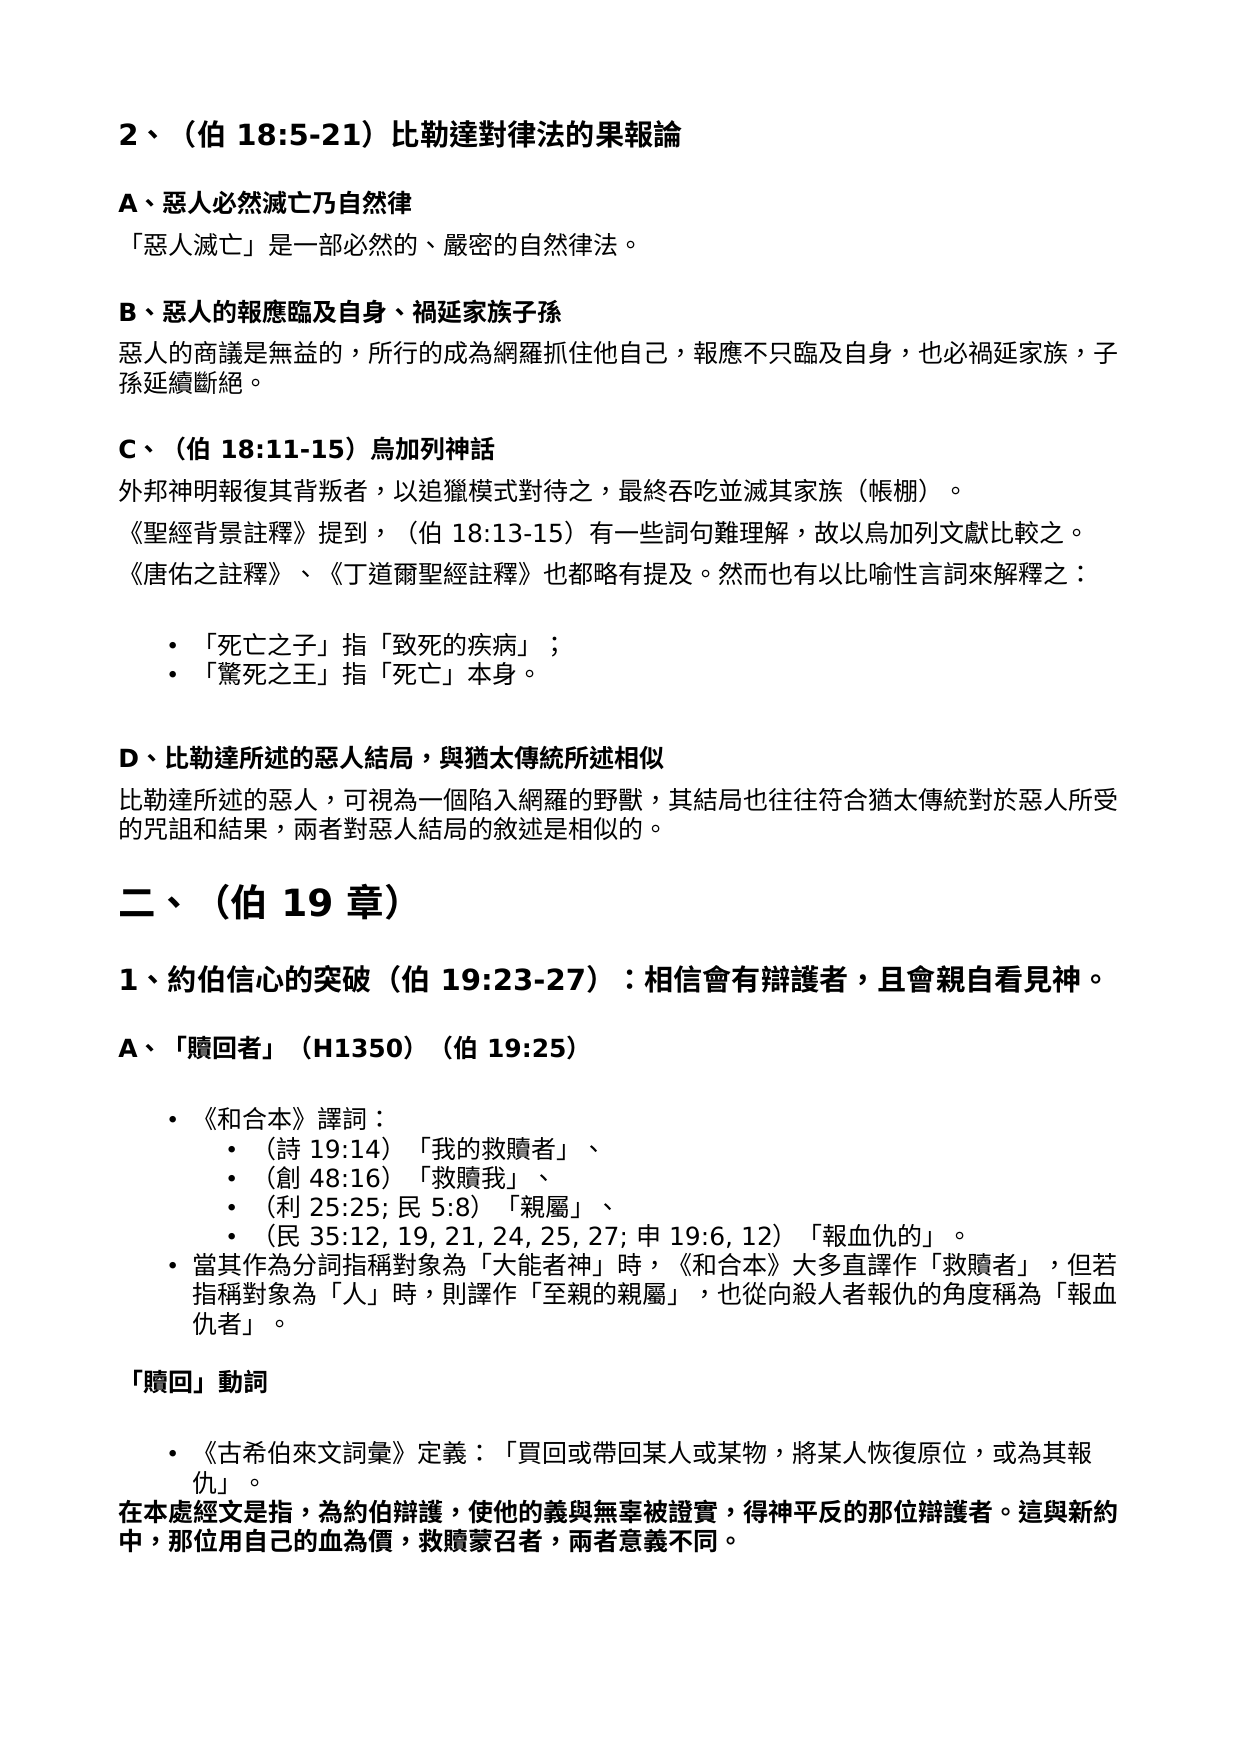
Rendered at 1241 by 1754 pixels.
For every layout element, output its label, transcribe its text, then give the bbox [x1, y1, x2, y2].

subtitle B、惡人的報應臨及自身、禍延家族子孫 [118, 298, 1122, 327]
list 「死亡之子」指「致死的疾病」； [177, 632, 1122, 661]
list 《古希伯來文詞彙》定義：「買回或帶回某人或某物，將某人恢復原位，或為其報仇」。 [177, 1439, 1122, 1498]
subtitle D、比勒達所述的惡人結局，與猶太傳統所述相似 [118, 744, 1122, 773]
text 「惡人滅亡」是一部必然的、嚴密的自然律法。 [118, 231, 1122, 260]
text 惡人的商議是無益的，所行的成為網羅抓住他自己，報應不只臨及自身，也必禍延家族，子孫延續斷絕。 [118, 339, 1122, 398]
text 比勒達所述的惡人，可視為一個陷入網羅的野獸，其結局也往往符合猶太傳統對於惡人所受的咒詛和結果，兩者對惡人結局的敘述是相似的。 [118, 786, 1122, 844]
list （民 35:12, 19, 21, 24, 25, 27; 申 19:6, 12）「報血仇的」。 [236, 1222, 1122, 1251]
text 外邦神明報復其背叛者，以追獵模式對待之，最終吞吃並滅其家族（帳棚）。 [118, 477, 1122, 506]
text 在本處經文是指，為約伯辯護，使他的義與無辜被證實，得神平反的那位辯護者。這與新約中，那位用自己的血為價，救贖蒙召者，兩者意義不同。 [118, 1498, 1122, 1556]
subtitle A、「贖回者」（H1350）（伯 19:25） [118, 1034, 1122, 1064]
list 當其作為分詞指稱對象為「大能者神」時，《和合本》大多直譯作「救贖者」，但若指稱對象為「人」時，則譯作「至親的親屬」，也從向殺人者報仇的角度稱為「報血仇者」。 [177, 1251, 1122, 1339]
text 「贖回」動詞 [118, 1368, 1122, 1398]
list 「驚死之王」指「死亡」本身。 [177, 661, 1122, 690]
subtitle 二、（伯 19 章） [118, 882, 1122, 926]
subtitle A、惡人必然滅亡乃自然律 [118, 189, 1122, 219]
list （創 48:16）「救贖我」、 [236, 1164, 1122, 1193]
text 《聖經背景註釋》提到，（伯 18:13-15）有一些詞句難理解，故以烏加列文獻比較之。 [118, 519, 1122, 548]
list 《和合本》譯詞： [177, 1106, 1122, 1135]
subtitle 1、約伯信心的突破（伯 19:23-27）：相信會有辯護者，且會親自看見神。 [118, 963, 1122, 997]
text 《唐佑之註釋》、《丁道爾聖經註釋》也都略有提及。然而也有以比喻性言詞來解釋之： [118, 560, 1122, 589]
list （利 25:25; 民 5:8）「親屬」、 [236, 1193, 1122, 1222]
subtitle C、（伯 18:11-15）烏加列神話 [118, 435, 1122, 464]
list （詩 19:14）「我的救贖者」、 [236, 1135, 1122, 1164]
subtitle 2、（伯 18:5-21）比勒達對律法的果報論 [118, 118, 1122, 152]
